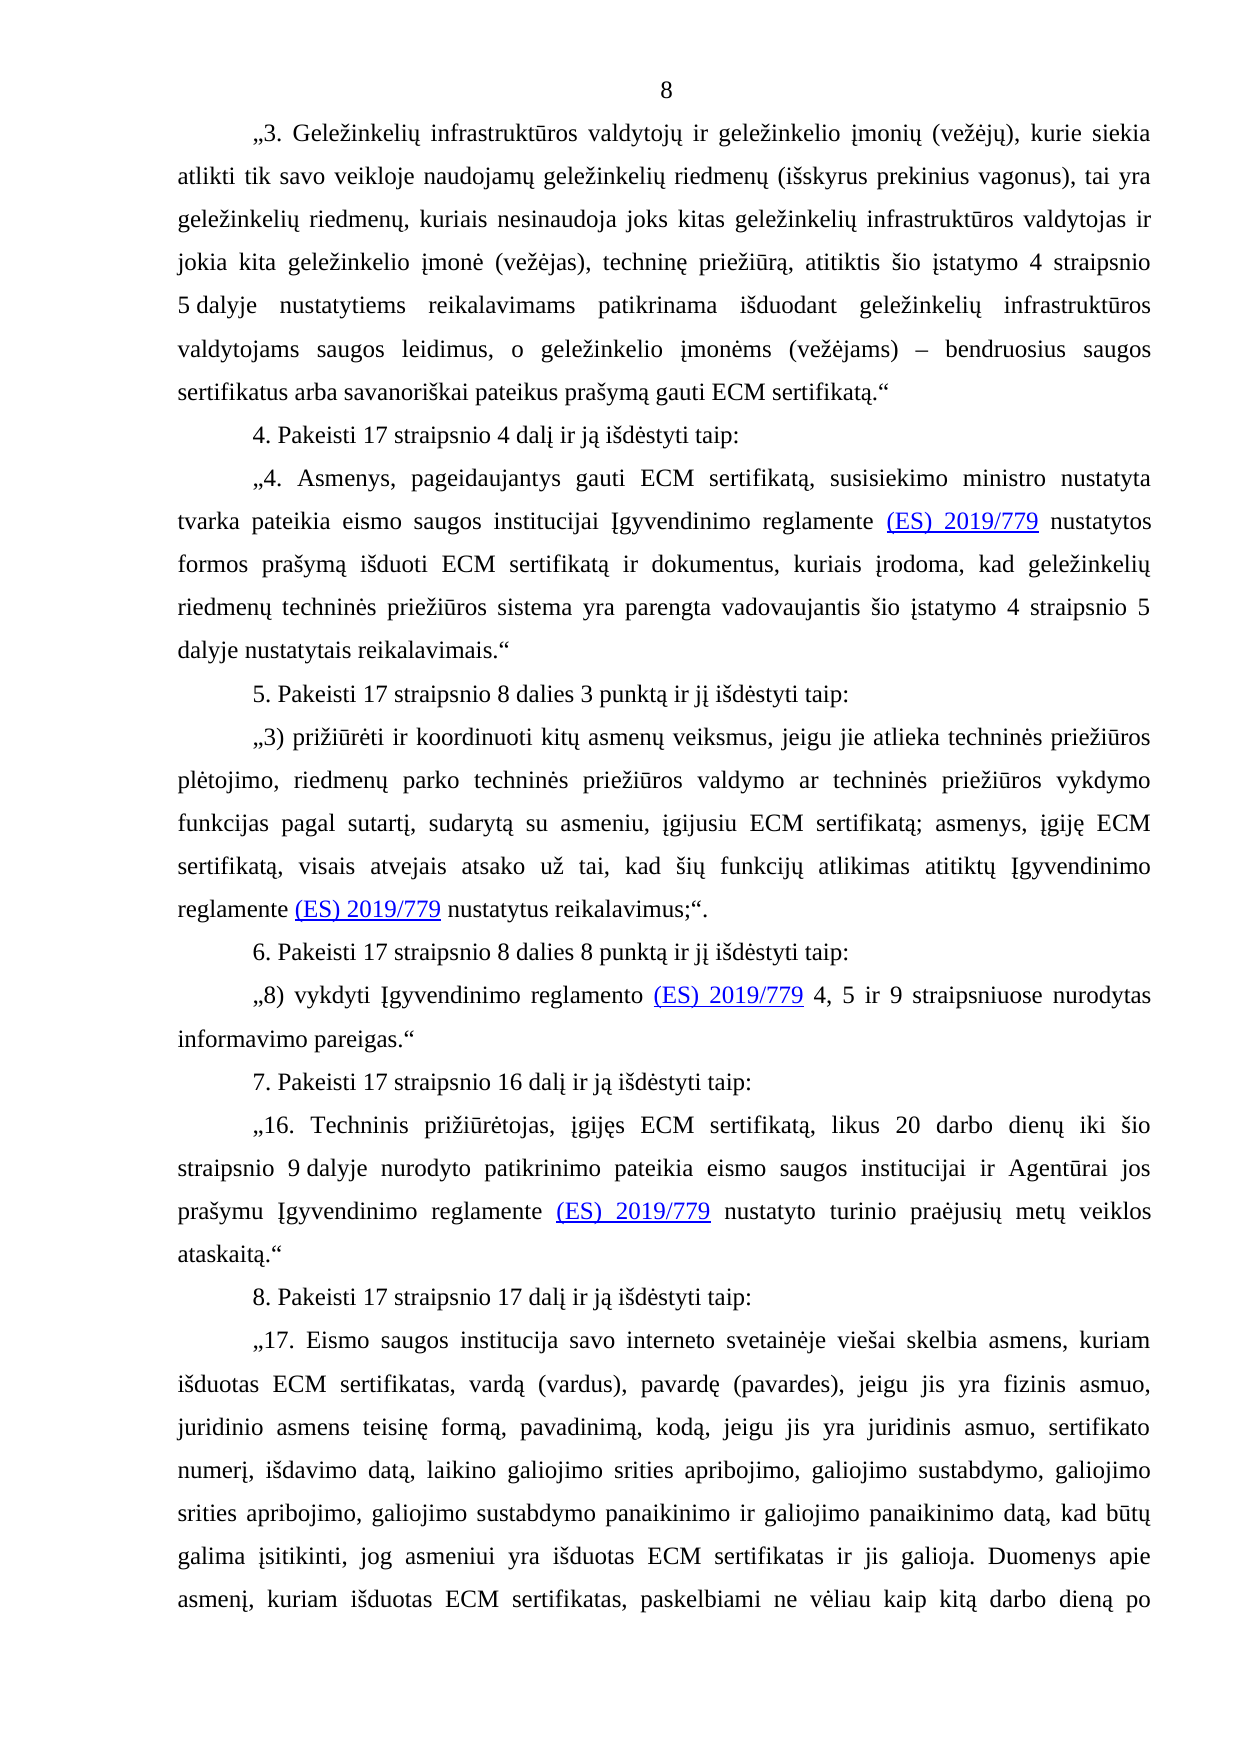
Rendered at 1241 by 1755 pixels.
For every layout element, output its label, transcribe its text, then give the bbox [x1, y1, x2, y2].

text „16. Techninis prižiūrėtojas, įgijęs ECM sertifikatą, likus 20 darbo dienų iki šio straipsnio 9 dalyje nurodyto patikrinimo pateikia eismo saugos institucijai ir Agentūrai jos prašymu Įgyvendinimo reglamente (ES) 2019/779 nustatyto turinio praėjusių metų veiklos ataskaitą.“ [177, 1110, 1152, 1268]
text „3. Geležinkelių infrastruktūros valdytojų ir geležinkelio įmonių (vežėjų), kurie siekia atlikti tik savo veikloje naudojamų geležinkelių riedmenų (išskyrus prekinius vagonus), tai yra geležinkelių riedmenų, kuriais nesinaudoja joks kitas geležinkelių infrastruktūros valdytojas ir jokia kita geležinkelio įmonė (vežėjas), techninę priežiūrą, atitiktis šio įstatymo 4 straipsnio 5 dalyje nustatytiems reikalavimams patikrinama išduodant geležinkelių infrastruktūros valdytojams saugos leidimus, o geležinkelio įmonėms (vežėjams) – bendruosius saugos sertifikatus arba savanoriškai pateikus prašymą gauti ECM sertifikatą.“ [177, 118, 1152, 406]
text 4. Pakeisti 17 straipsnio 4 dalį ir ją išdėstyti taip: [177, 420, 1152, 449]
text 6. Pakeisti 17 straipsnio 8 dalies 8 punktą ir jį išdėstyti taip: [177, 937, 1152, 966]
text „4. Asmenys, pageidaujantys gauti ECM sertifikatą, susisiekimo ministro nustatyta tvarka pateikia eismo saugos institucijai Įgyvendinimo reglamente (ES) 2019/779 nustatytos formos prašymą išduoti ECM sertifikatą ir dokumentus, kuriais įrodoma, kad geležinkelių riedmenų techninės priežiūros sistema yra parengta vadovaujantis šio įstatymo 4 straipsnio 5 dalyje nustatytais reikalavimais.“ [177, 463, 1152, 664]
text „8) vykdyti Įgyvendinimo reglamento (ES) 2019/779 4, 5 ir 9 straipsniuose nurodytas informavimo pareigas.“ [177, 981, 1152, 1052]
text „3) prižiūrėti ir koordinuoti kitų asmenų veiksmus, jeigu jie atlieka techninės priežiūros plėtojimo, riedmenų parko techninės priežiūros valdymo ar techninės priežiūros vykdymo funkcijas pagal sutartį, sudarytą su asmeniu, įgijusiu ECM sertifikatą; asmenys, įgiję ECM sertifikatą, visais atvejais atsako už tai, kad šių funkcijų atlikimas atitiktų Įgyvendinimo reglamente (ES) 2019/779 nustatytus reikalavimus;“. [177, 722, 1152, 923]
text 8. Pakeisti 17 straipsnio 17 dalį ir ją išdėstyti taip: [177, 1282, 1152, 1311]
text 7. Pakeisti 17 straipsnio 16 dalį ir ją išdėstyti taip: [177, 1067, 1152, 1096]
text 5. Pakeisti 17 straipsnio 8 dalies 3 punktą ir jį išdėstyti taip: [177, 679, 1152, 707]
text „17. Eismo saugos institucija savo interneto svetainėje viešai skelbia asmens, kuriam išduotas ECM sertifikatas, vardą (vardus), pavardę (pavardes), jeigu jis yra fizinis asmuo, juridinio asmens teisinę formą, pavadinimą, kodą, jeigu jis yra juridinis asmuo, sertifikato numerį, išdavimo datą, laikino galiojimo srities apribojimo, galiojimo sustabdymo, galiojimo srities apribojimo, galiojimo sustabdymo panaikinimo ir galiojimo panaikinimo datą, kad būtų galima įsitikinti, jog asmeniui yra išduotas ECM sertifikatas ir jis galioja. Duomenys apie asmenį, kuriam išduotas ECM sertifikatas, paskelbiami ne vėliau kaip kitą darbo dieną po [177, 1326, 1152, 1613]
